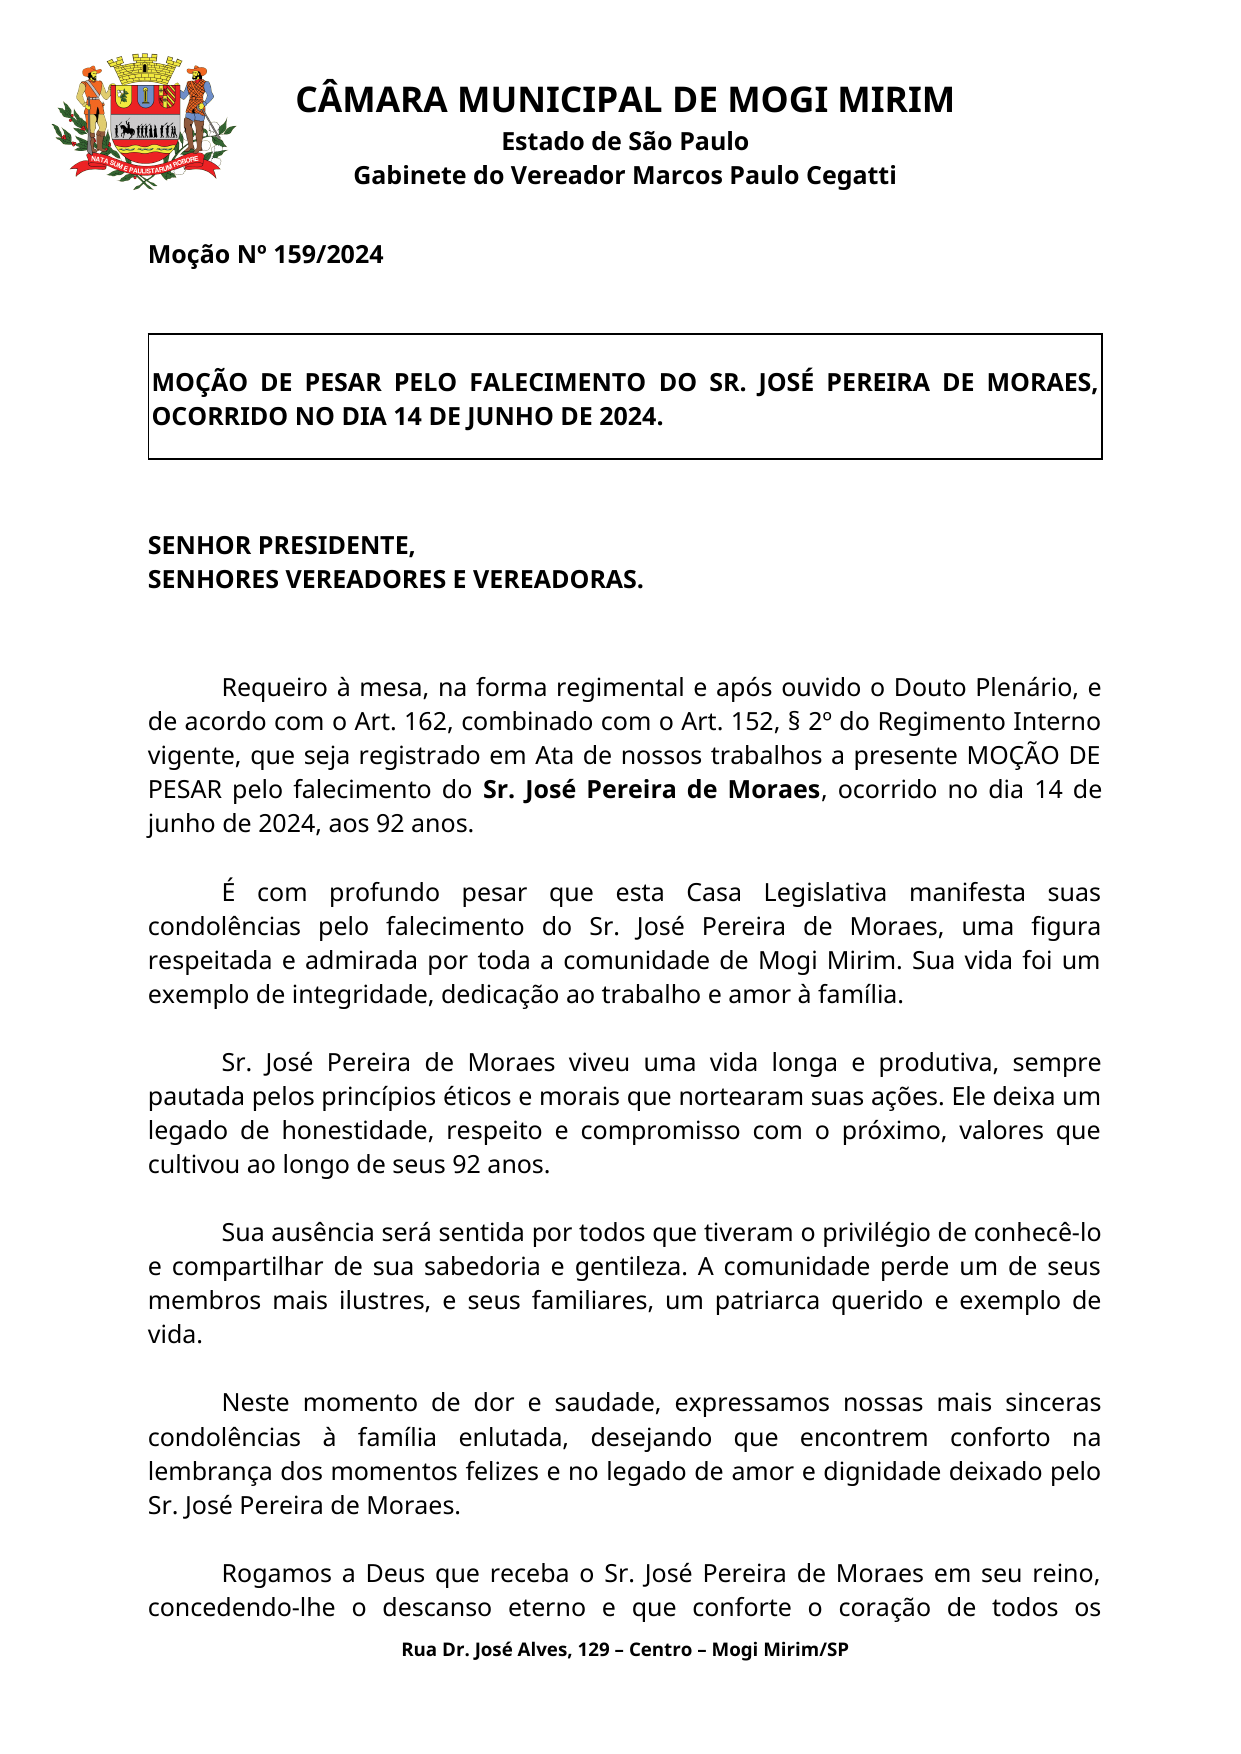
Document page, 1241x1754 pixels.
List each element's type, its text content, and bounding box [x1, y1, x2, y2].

text Sr. José Pereira de Moraes viveu uma vida longa e produtiva, sempre pautada pelos princípios éticos e morais que nortearam suas ações. Ele deixa um legado de honestidade, respeito e compromisso com o próximo, valores que cultivou ao longo de seus 92 anos. [148, 1044, 1103, 1181]
text Neste momento de dor e saudade, expressamos nossas mais sinceras condolências à família enlutada, desejando que encontrem conforto na lembrança dos momentos felizes e no legado de amor e dignidade deixado pelo Sr. José Pereira de Moraes. [148, 1385, 1103, 1521]
text Sua ausência será sentida por todos que tiveram o privilégio de conhecê-lo e compartilhar de sua sabedoria e gentileza. A comunidade perde um de seus membros mais ilustres, e seus familiares, um patriarca querido e exemplo de vida. [148, 1215, 1103, 1351]
picture [28, 41, 258, 202]
text Requeiro à mesa, na forma regimental e após ouvido o Douto Plenário, e de acordo com o Art. 162, combinado com o Art. 152, § 2º do Regimento Interno vigente, que seja registrado em Ata de nossos trabalhos a presente MOÇÃO DE PESAR pelo falecimento do Sr. José Pereira de Moraes, ocorrido no dia 14 de junho de 2024, aos 92 anos. [148, 670, 1103, 840]
text Moção Nº 159/2024 [148, 236, 1103, 270]
text Rogamos a Deus que receba o Sr. José Pereira de Moraes em seu reino, concedendo-lhe o descanso eterno e que conforte o coração de todos os [148, 1555, 1103, 1623]
text SENHORES VEREADORES E VEREADORAS. [148, 562, 1103, 596]
text MOÇÃO DE PESAR PELO FALECIMENTO DO SR. JOSÉ PEREIRA DE MORAES, OCORRIDO NO DIA 14 DE JUNHO DE 2024. [149, 361, 1101, 433]
text É com profundo pesar que esta Casa Legislativa manifesta suas condolências pelo falecimento do Sr. José Pereira de Moraes, uma figura respeitada e admirada por toda a comunidade de Mogi Mirim. Sua vida foi um exemplo de integridade, dedicação ao trabalho e amor à família. [148, 874, 1103, 1010]
text SENHOR PRESIDENTE, [148, 528, 1103, 562]
